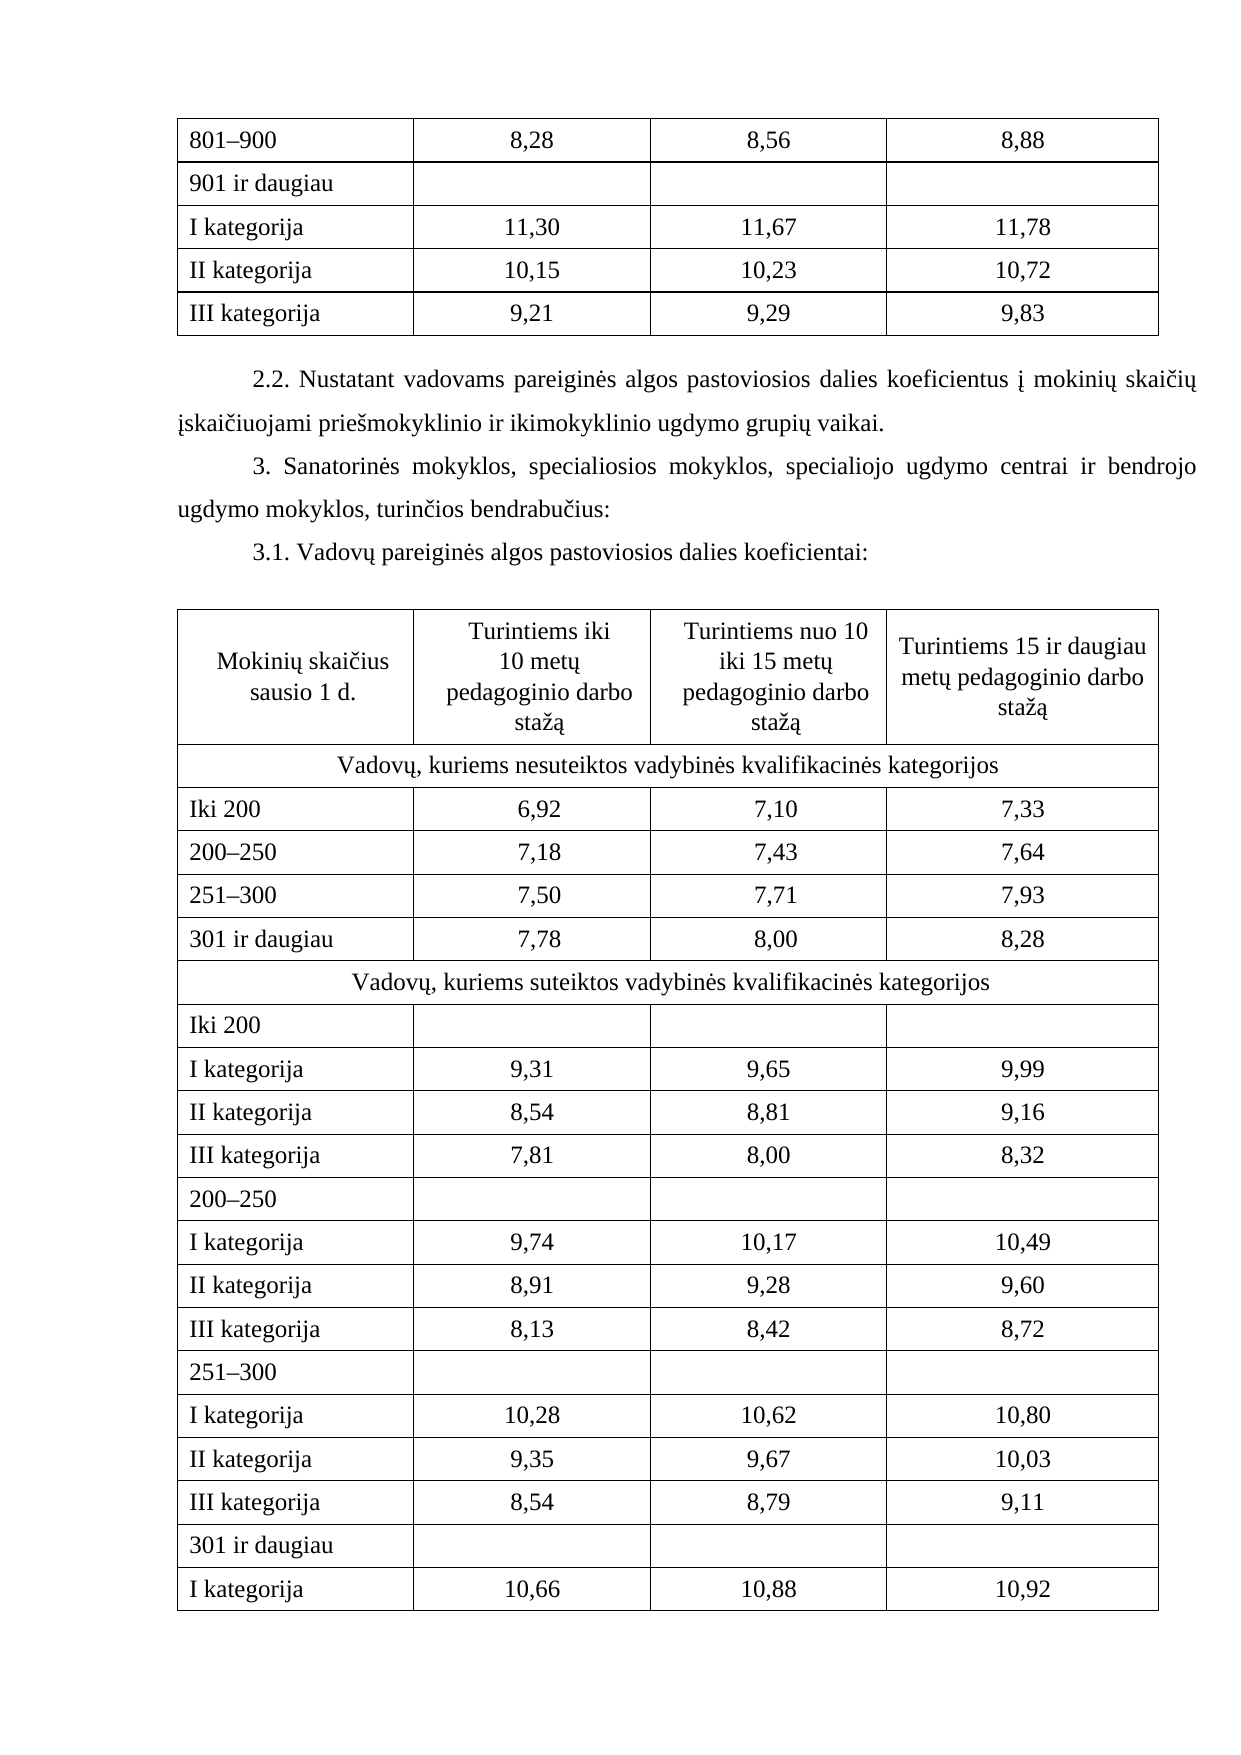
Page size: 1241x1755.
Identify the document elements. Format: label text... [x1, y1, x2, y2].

table_cell 9,67 [651, 1438, 886, 1480]
table_cell III kategorija [178, 1135, 413, 1177]
table_cell 301 ir daugiau [178, 918, 413, 960]
table_cell 10,17 [651, 1221, 886, 1263]
table_cell 9,16 [887, 1091, 1158, 1133]
table_cell III kategorija [178, 1481, 413, 1523]
table_cell 8,42 [651, 1308, 886, 1350]
table_cell I kategorija [178, 1395, 413, 1437]
table_cell [414, 1005, 650, 1047]
table_cell 10,92 [887, 1568, 1158, 1610]
table_cell 9,31 [414, 1048, 650, 1090]
table_cell 10,03 [887, 1438, 1158, 1480]
table_cell 8,56 [651, 119, 886, 161]
table_cell 11,78 [887, 206, 1158, 248]
table_cell 8,79 [651, 1481, 886, 1523]
table_cell 9,65 [651, 1048, 886, 1090]
table_cell [887, 1005, 1158, 1047]
table_cell 10,88 [651, 1568, 886, 1610]
table_cell 301 ir daugiau [178, 1525, 413, 1567]
table_cell 9,35 [414, 1438, 650, 1480]
table_cell 9,21 [414, 293, 650, 335]
table_cell 7,93 [887, 875, 1158, 917]
table_cell 10,49 [887, 1221, 1158, 1263]
table_cell 9,83 [887, 293, 1158, 335]
table_cell 7,81 [414, 1135, 650, 1177]
text 3.1. Vadovų pareiginės algos pastoviosios dalies koeficientai: [177, 537, 1198, 566]
table_cell II kategorija [178, 1091, 413, 1133]
table_header Turintiems 15 ir daugiau metų pedagoginio darbo stažą [887, 610, 1158, 743]
table_cell 8,91 [414, 1265, 650, 1307]
table_cell [887, 163, 1158, 205]
table_cell 8,28 [887, 918, 1158, 960]
table_cell 8,81 [651, 1091, 886, 1133]
table_cell 7,10 [651, 788, 886, 830]
table_cell I kategorija [178, 1048, 413, 1090]
table_cell [651, 1178, 886, 1220]
table_cell 7,64 [887, 831, 1158, 873]
table_cell 9,29 [651, 293, 886, 335]
table_cell 251–300 [178, 1351, 413, 1393]
table_cell III kategorija [178, 1308, 413, 1350]
table_cell 7,18 [414, 831, 650, 873]
table_cell I kategorija [178, 1568, 413, 1610]
table_cell 11,67 [651, 206, 886, 248]
table_cell III kategorija [178, 293, 413, 335]
table_cell II kategorija [178, 1438, 413, 1480]
table_cell 251–300 [178, 875, 413, 917]
table_cell I kategorija [178, 206, 413, 248]
table_cell 8,72 [887, 1308, 1158, 1350]
table_cell 8,54 [414, 1091, 650, 1133]
table_cell [887, 1178, 1158, 1220]
table_cell 8,00 [651, 918, 886, 960]
text 3. Sanatorinės mokyklos, specialiosios mokyklos, specialiojo ugdymo centrai ir bendrojo ugdymo mokyklos, turinčios bendrabučius: [177, 451, 1198, 523]
table_cell Iki 200 [178, 788, 413, 830]
table_cell [414, 1178, 650, 1220]
table_cell 8,00 [651, 1135, 886, 1177]
table_cell [887, 1351, 1158, 1393]
table_cell 200–250 [178, 1178, 413, 1220]
table_cell 10,72 [887, 249, 1158, 291]
table_cell 8,28 [414, 119, 650, 161]
table_cell 11,30 [414, 206, 650, 248]
table_cell [414, 1525, 650, 1567]
table_header Turintiems nuo 10 iki 15 metų pedagoginio darbo stažą [651, 610, 886, 743]
table_cell 9,60 [887, 1265, 1158, 1307]
table_cell 10,80 [887, 1395, 1158, 1437]
table_cell 9,74 [414, 1221, 650, 1263]
table_cell 8,32 [887, 1135, 1158, 1177]
table_cell 7,78 [414, 918, 650, 960]
table_cell 8,88 [887, 119, 1158, 161]
table_cell I kategorija [178, 1221, 413, 1263]
table_header Turintiems iki 10 metų pedagoginio darbo stažą [414, 610, 650, 743]
table_cell Iki 200 [178, 1005, 413, 1047]
table_cell 7,71 [651, 875, 886, 917]
table_cell Vadovų, kuriems nesuteiktos vadybinės kvalifikacinės kategorijos [178, 745, 1158, 787]
table_cell 10,15 [414, 249, 650, 291]
table_cell 8,54 [414, 1481, 650, 1523]
table_cell 801–900 [178, 119, 413, 161]
table_cell 10,66 [414, 1568, 650, 1610]
table_cell [651, 1351, 886, 1393]
table_cell 8,13 [414, 1308, 650, 1350]
table_cell [414, 163, 650, 205]
table_header Mokinių skaičius sausio 1 d. [178, 610, 413, 743]
table_cell [651, 163, 886, 205]
table_cell [414, 1351, 650, 1393]
table_cell 7,33 [887, 788, 1158, 830]
table_cell 9,28 [651, 1265, 886, 1307]
table_cell 10,28 [414, 1395, 650, 1437]
table_cell [887, 1525, 1158, 1567]
table_cell 7,50 [414, 875, 650, 917]
text 2.2. Nustatant vadovams pareiginės algos pastoviosios dalies koeficientus į mokinių skaičių įskaičiuojami priešmokyklinio ir ikimokyklinio ugdymo grupių vaikai. [177, 364, 1198, 436]
table_cell [651, 1525, 886, 1567]
table_cell [651, 1005, 886, 1047]
table_cell II kategorija [178, 1265, 413, 1307]
table_cell 6,92 [414, 788, 650, 830]
table_cell 9,11 [887, 1481, 1158, 1523]
table_cell 9,99 [887, 1048, 1158, 1090]
table_cell II kategorija [178, 249, 413, 291]
table_cell Vadovų, kuriems suteiktos vadybinės kvalifikacinės kategorijos [178, 961, 1158, 1003]
table_cell 10,23 [651, 249, 886, 291]
table_cell 10,62 [651, 1395, 886, 1437]
table_cell 7,43 [651, 831, 886, 873]
table_cell 200–250 [178, 831, 413, 873]
table_cell 901 ir daugiau [178, 163, 413, 205]
